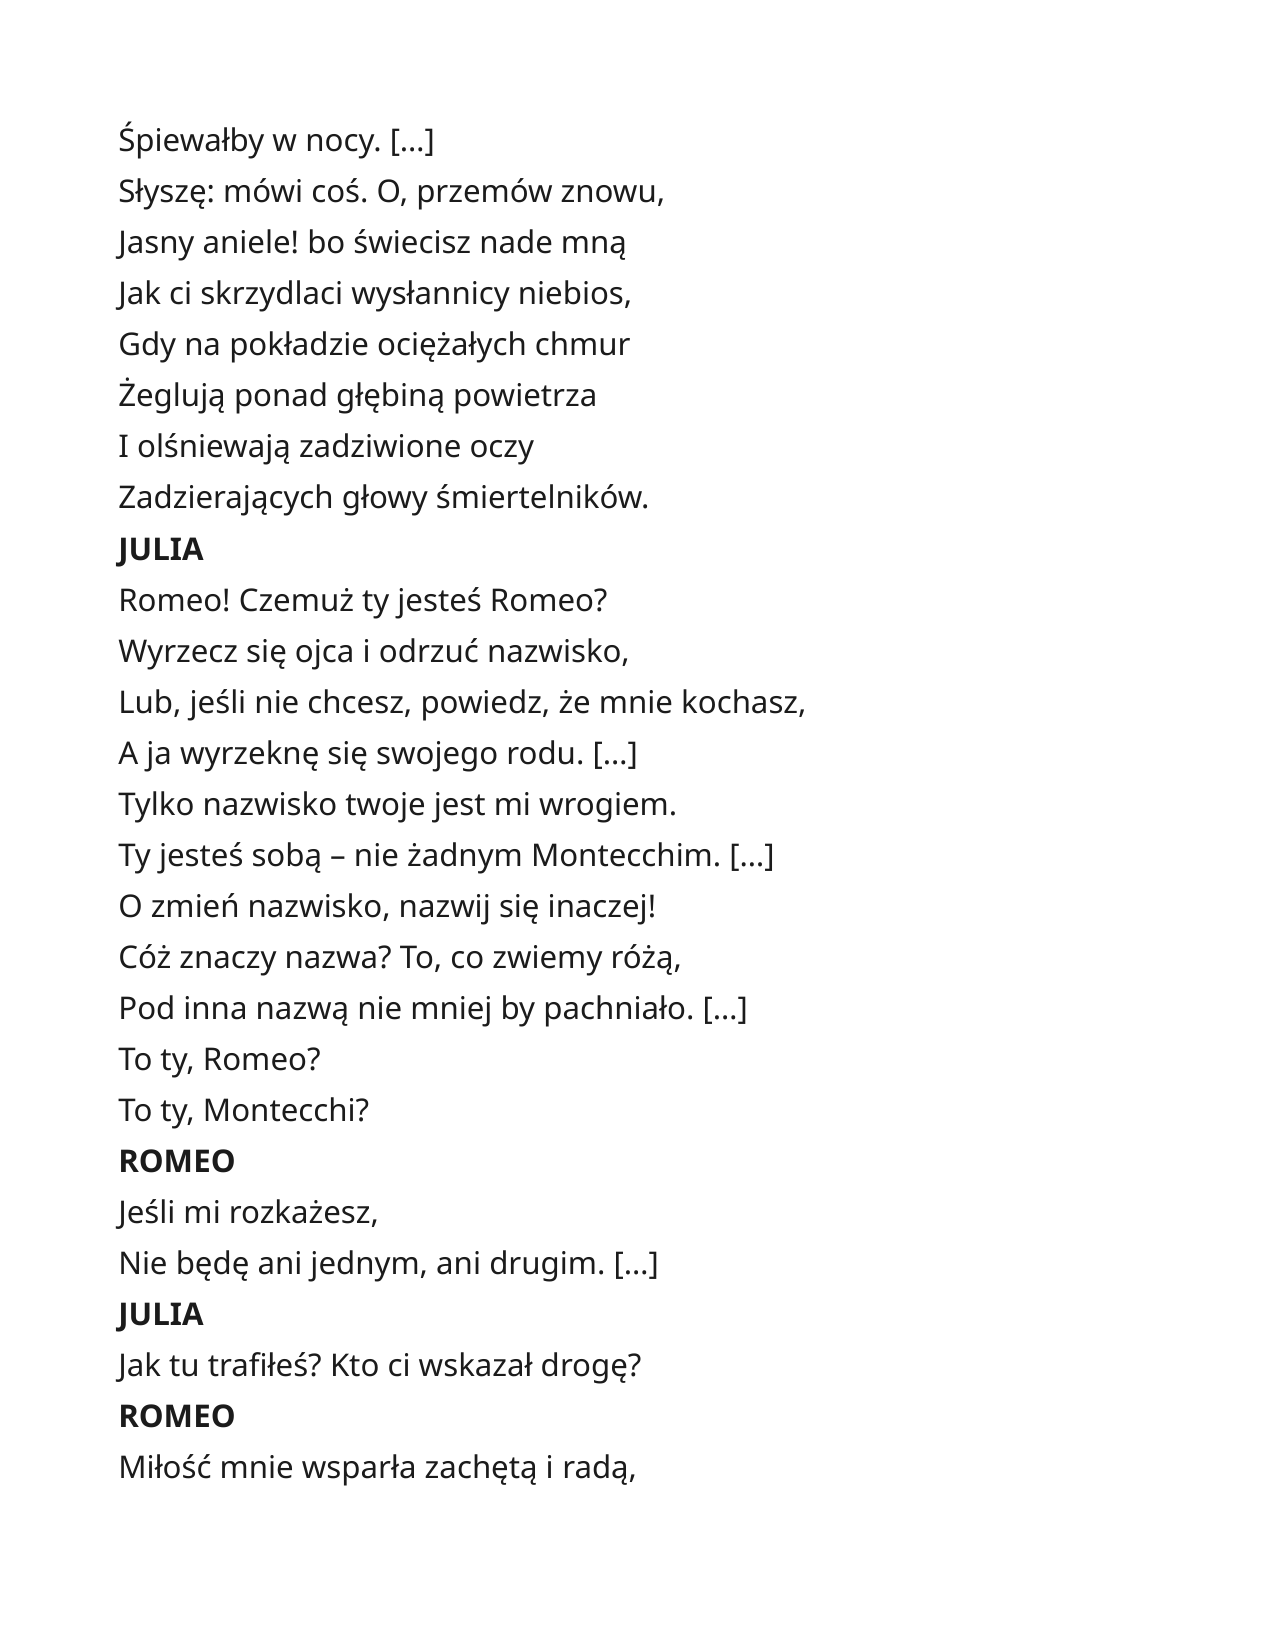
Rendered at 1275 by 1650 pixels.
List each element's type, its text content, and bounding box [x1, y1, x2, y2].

text JULIA Jak tu trafiłeś? Kto ci wskazał drogę? [118, 1292, 1157, 1386]
text JULIA Romeo! Czemuż ty jesteś Romeo? Wyrzecz się ojca i odrzuć nazwisko, Lub, jeśli nie chcesz, powiedz, że mnie kochasz, A ja wyrzeknę się swojego rodu. […] Tylko nazwisko twoje jest mi wrogiem. Ty jesteś sobą – nie żadnym Montecchim. […] O zmień nazwisko, nazwij się inaczej! Cóż znaczy nazwa? To, co zwiemy różą, Pod inna nazwą nie mniej by pachniało. […] To ty, Romeo? To ty, Montecchi? [118, 526, 1157, 1131]
text ROMEO Jeśli mi rozkażesz, Nie będę ani jednym, ani drugim. […] [118, 1139, 1157, 1284]
text Śpiewałby w nocy. […] Słyszę: mówi coś. O, przemów znowu, Jasny aniele! bo świecisz nade mną Jak ci skrzydlaci wysłannicy niebios, Gdy na pokładzie ociężałych chmur Żeglują ponad głębiną powietrza I olśniewają zadziwione oczy Zadzierających głowy śmiertelników. [118, 118, 1157, 518]
text ROMEO Miłość mnie wsparła zachętą i radą, [118, 1394, 1157, 1488]
